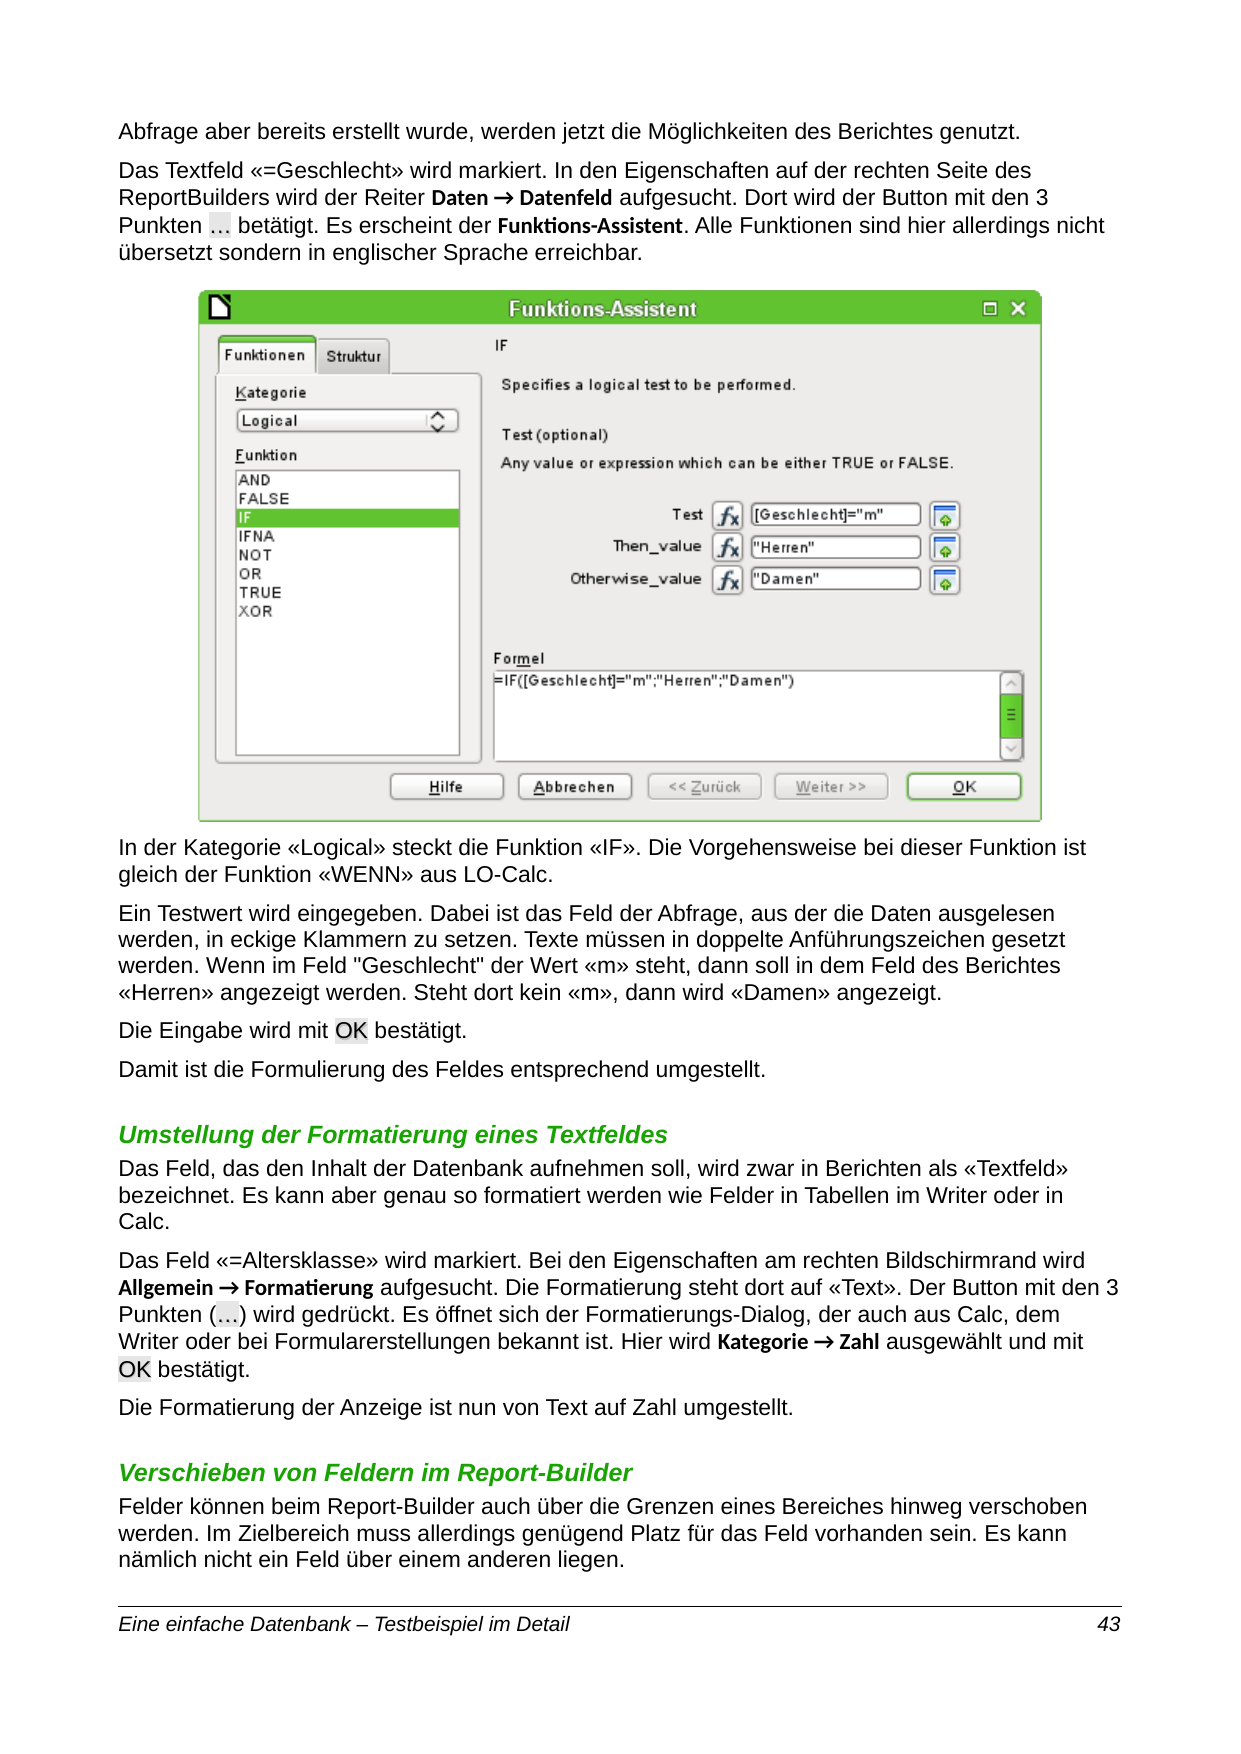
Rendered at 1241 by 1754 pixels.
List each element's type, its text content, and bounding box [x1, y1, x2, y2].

text Damit ist die Formulierung des Feldes entsprechend umgestellt. [118, 1056, 1122, 1083]
text Das Textfeld «=Geschlecht» wird markiert. In den Eigenschaften auf der rechten Seite des ReportBuilders wird der Reiter Daten → Datenfeld aufgesucht. Dort wird der Button mit den 3 Punkten … betätigt. Es erscheint der Funktions-Assistent. Alle Funktionen sind hier allerdings nicht übersetzt sondern in englischer Sprache erreichbar. [118, 157, 1122, 266]
text Abfrage aber bereits erstellt wurde, werden jetzt die Möglichkeiten des Berichtes genutzt. [118, 118, 1122, 144]
text Ein Testwert wird eingegeben. Dabei ist das Feld der Abfrage, aus der die Daten ausgelesen werden, in eckige Klammern zu setzen. Texte müssen in doppelte Anführungszeichen gesetzt werden. Wenn im Feld "Geschlecht" der Wert «m» steht, dann soll in dem Feld des Berichtes «Herren» angezeigt werden. Steht dort kein «m», dann wird «Damen» angezeigt. [118, 899, 1122, 1005]
subtitle Verschieben von Feldern im Report-Builder [118, 1458, 1122, 1487]
text Felder können beim Report-Builder auch über die Grenzen eines Bereiches hinweg verschoben werden. Im Zielbereich muss allerdings genügend Platz für das Feld vorhanden sein. Es kann nämlich nicht ein Feld über einem anderen liegen. [118, 1493, 1122, 1572]
text Die Formatierung der Anzeige ist nun von Text auf Zahl umgestellt. [118, 1394, 1122, 1421]
text Das Feld «=Altersklasse» wird markiert. Bei den Eigenschaften am rechten Bildschirmrand wird Allgemein → Formatierung aufgesucht. Die Formatierung steht dort auf «Text». Der Button mit den 3 Punkten (…) wird gedrückt. Es öffnet sich der Formatierungs-Dialog, der auch aus Calc, dem Writer oder bei Formularerstellungen bekannt ist. Hier wird Kategorie → Zahl ausgewählt und mit OK bestätigt. [118, 1247, 1122, 1382]
subtitle Umstellung der Formatierung eines Textfeldes [118, 1120, 1122, 1149]
text In der Kategorie «Logical» steckt die Funktion «IF». Die Vorgehensweise bei dieser Funktion ist gleich der Funktion «WENN» aus LO-Calc. [118, 834, 1122, 887]
picture [198, 290, 1042, 822]
text Die Eingabe wird mit OK bestätigt. [118, 1017, 1122, 1044]
text Das Feld, das den Inhalt der Datenbank aufnehmen soll, wird zwar in Berichten als «Textfeld» bezeichnet. Es kann aber genau so formatiert werden wie Felder in Tabellen im Writer oder in Calc. [118, 1155, 1122, 1234]
